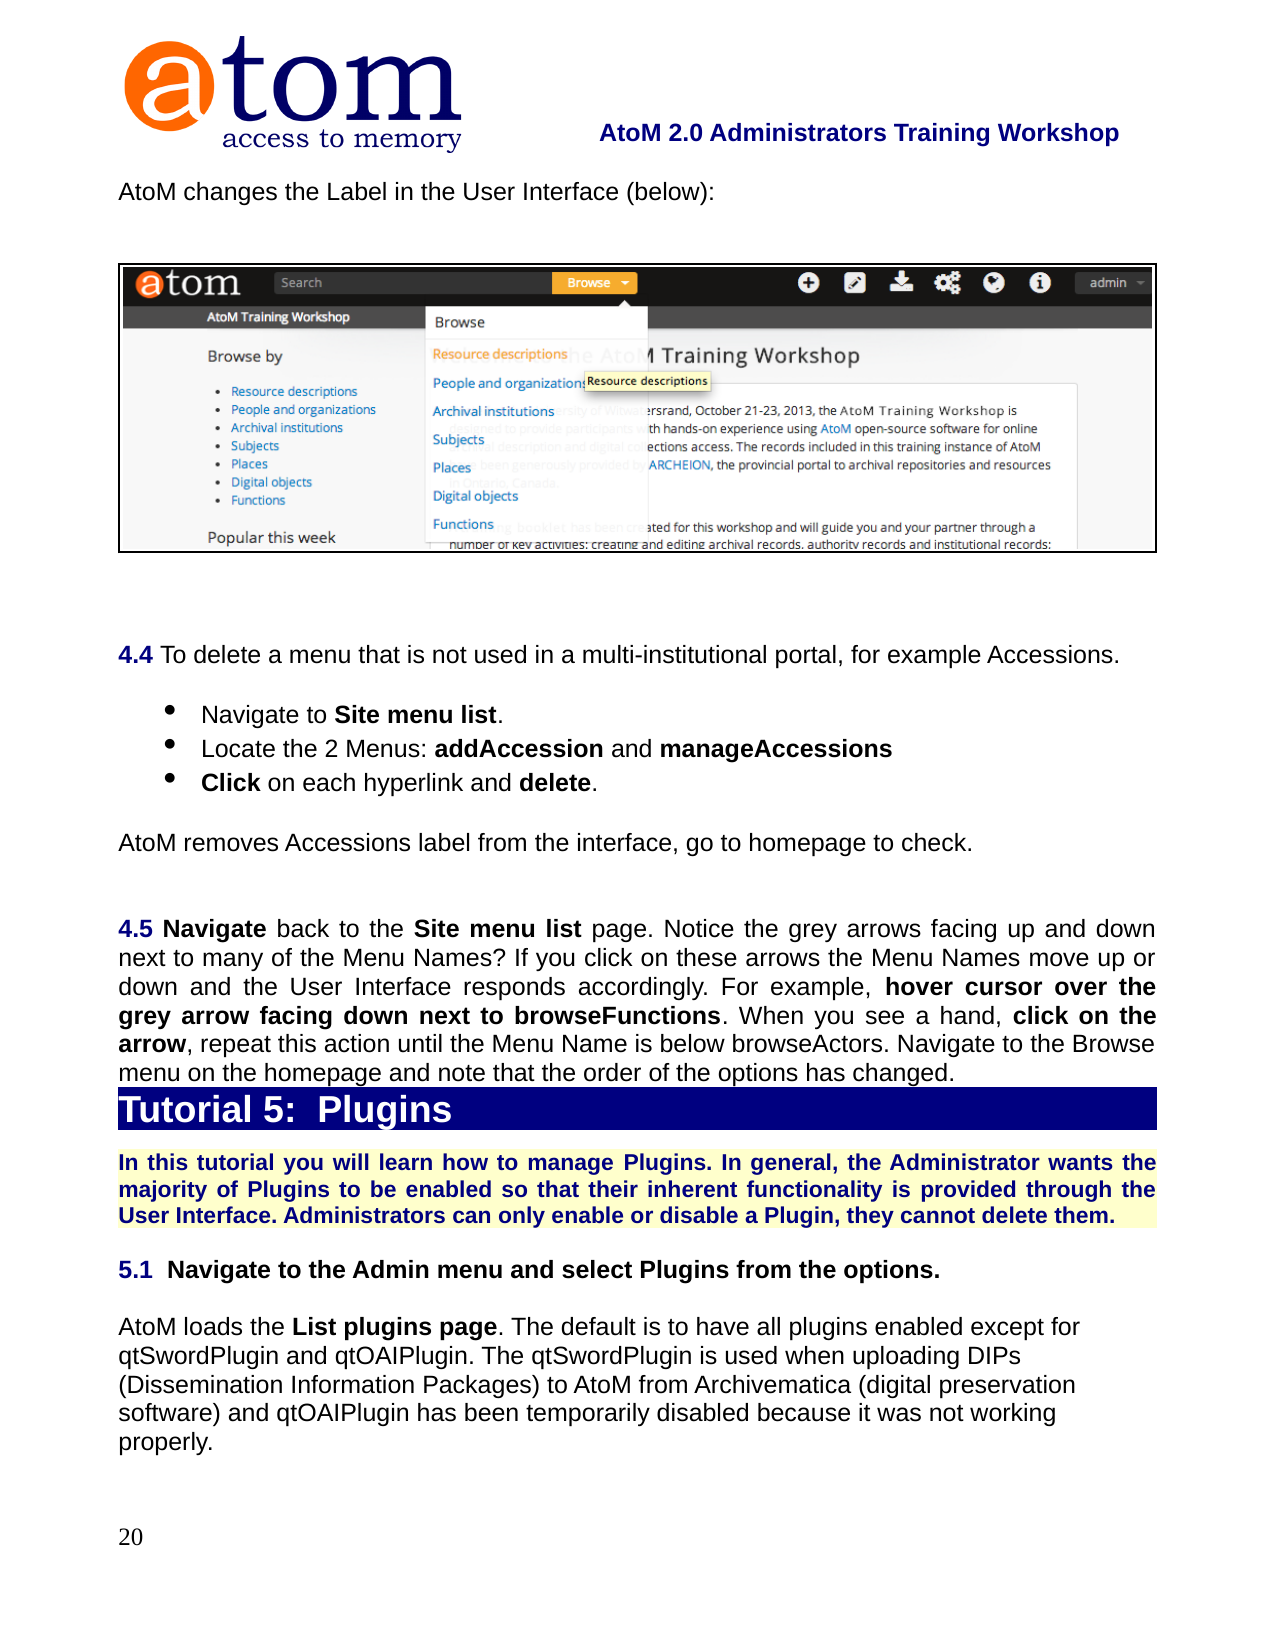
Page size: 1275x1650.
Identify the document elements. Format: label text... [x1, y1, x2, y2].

picture [124, 36, 462, 153]
text 4.5 Navigate back to the Site menu list page. Notice the grey arrows facing up and down next to many of the Menu Names? If you click on these arrows the Menu Names move up or down and the User Interface responds accordingly. For example, hover cursor over the grey arrow facing down next to browseFunctions. When you see a hand, click on the arrow, repeat this action until the Menu Name is below browseActors. Navigate to the Browse menu on the homepage and note that the order of the options has changed. [118, 914, 1157, 1087]
list Locate the 2 Menus: addAccession and manageAccessions [163, 731, 1157, 765]
text AtoM changes the Label in the User Interface (below): [118, 176, 1157, 205]
text Tutorial 5: Plugins [118, 1087, 1157, 1130]
list Click on each hyperlink and delete. [163, 765, 1157, 799]
text In this tutorial you will learn how to manage Plugins. In general, the Administrator wants the majority of Plugins to be enabled so that their inherent functionality is provided through the User Interface. Administrators can only enable or disable a Plugin, they cannot delete them. [118, 1149, 1157, 1228]
picture [123, 267, 1152, 549]
text AtoM removes Accessions label from the interface, go to homepage to check. [118, 828, 1157, 857]
list Navigate to Site menu list. [163, 697, 1157, 731]
text 4.4 To delete a menu that is not used in a multi-institutional portal, for example Accessions. [118, 640, 1157, 668]
text AtoM loads the List plugins page. The default is to have all plugins enabled except for qtSwordPlugin and qtOAIPlugin. The qtSwordPlugin is used when uploading DIPs (Dissemination Information Packages) to AtoM from Archivematica (digital preservation software) and qtOAIPlugin has been temporarily disabled because it was not working properly. [118, 1312, 1157, 1456]
text 5.1 Navigate to the Admin menu and select Plugins from the options. [118, 1255, 1157, 1283]
